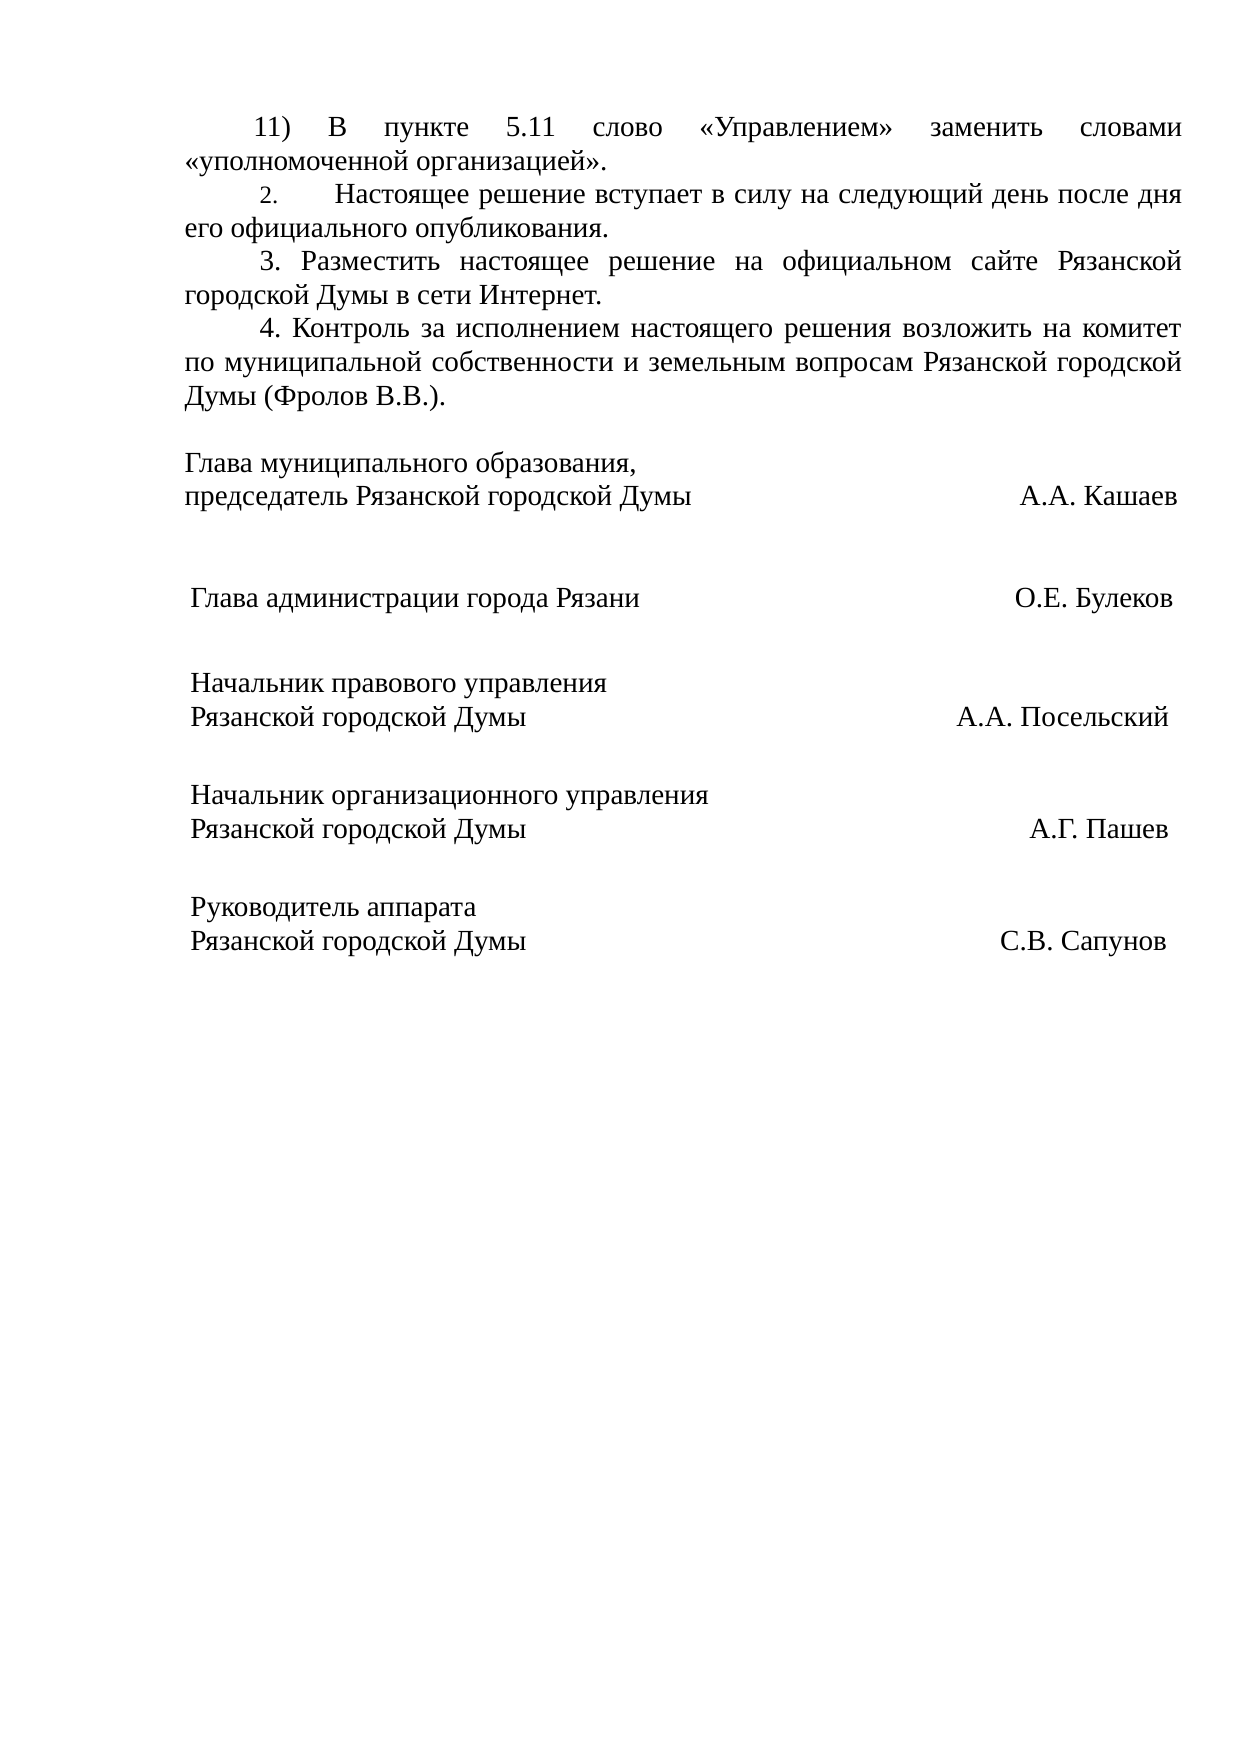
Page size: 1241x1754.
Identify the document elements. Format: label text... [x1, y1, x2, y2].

table_cell [849, 619, 1180, 659]
list Настоящее решение вступает в силу на следующий день после дня его официального опубликования. [184, 176, 1183, 243]
text председатель Рязанской городской Думы А.А. Кашаев [184, 478, 1183, 512]
text 3. Разместить настоящее решение на официальном сайте Рязанской городской Думы в сети Интернет. [184, 243, 1183, 311]
table_cell А.А. Посельский [849, 659, 1180, 738]
table_cell Начальник правового управления Рязанской городской Думы [184, 659, 848, 738]
text 4. Контроль за исполнением настоящего решения возложить на комитет по муниципальной собственности и земельным вопросам Рязанской городской Думы (Фролов В.В.). [184, 311, 1183, 411]
table_header О.Е. Булеков [849, 574, 1180, 619]
table_cell Начальник организационного управления Рязанской городской Думы [184, 738, 848, 850]
text 11) В пункте 5.11 слово «Управлением» заменить словами «уполномоченной организацией». [184, 109, 1183, 176]
table_cell [184, 619, 848, 659]
table_cell С.В. Сапунов [849, 850, 1180, 962]
table_cell Руководитель аппарата Рязанской городской Думы [184, 850, 848, 962]
table_cell А.Г. Пашев [849, 738, 1180, 850]
text Глава муниципального образования, [184, 445, 1183, 478]
table_header Глава администрации города Рязани [184, 574, 848, 619]
